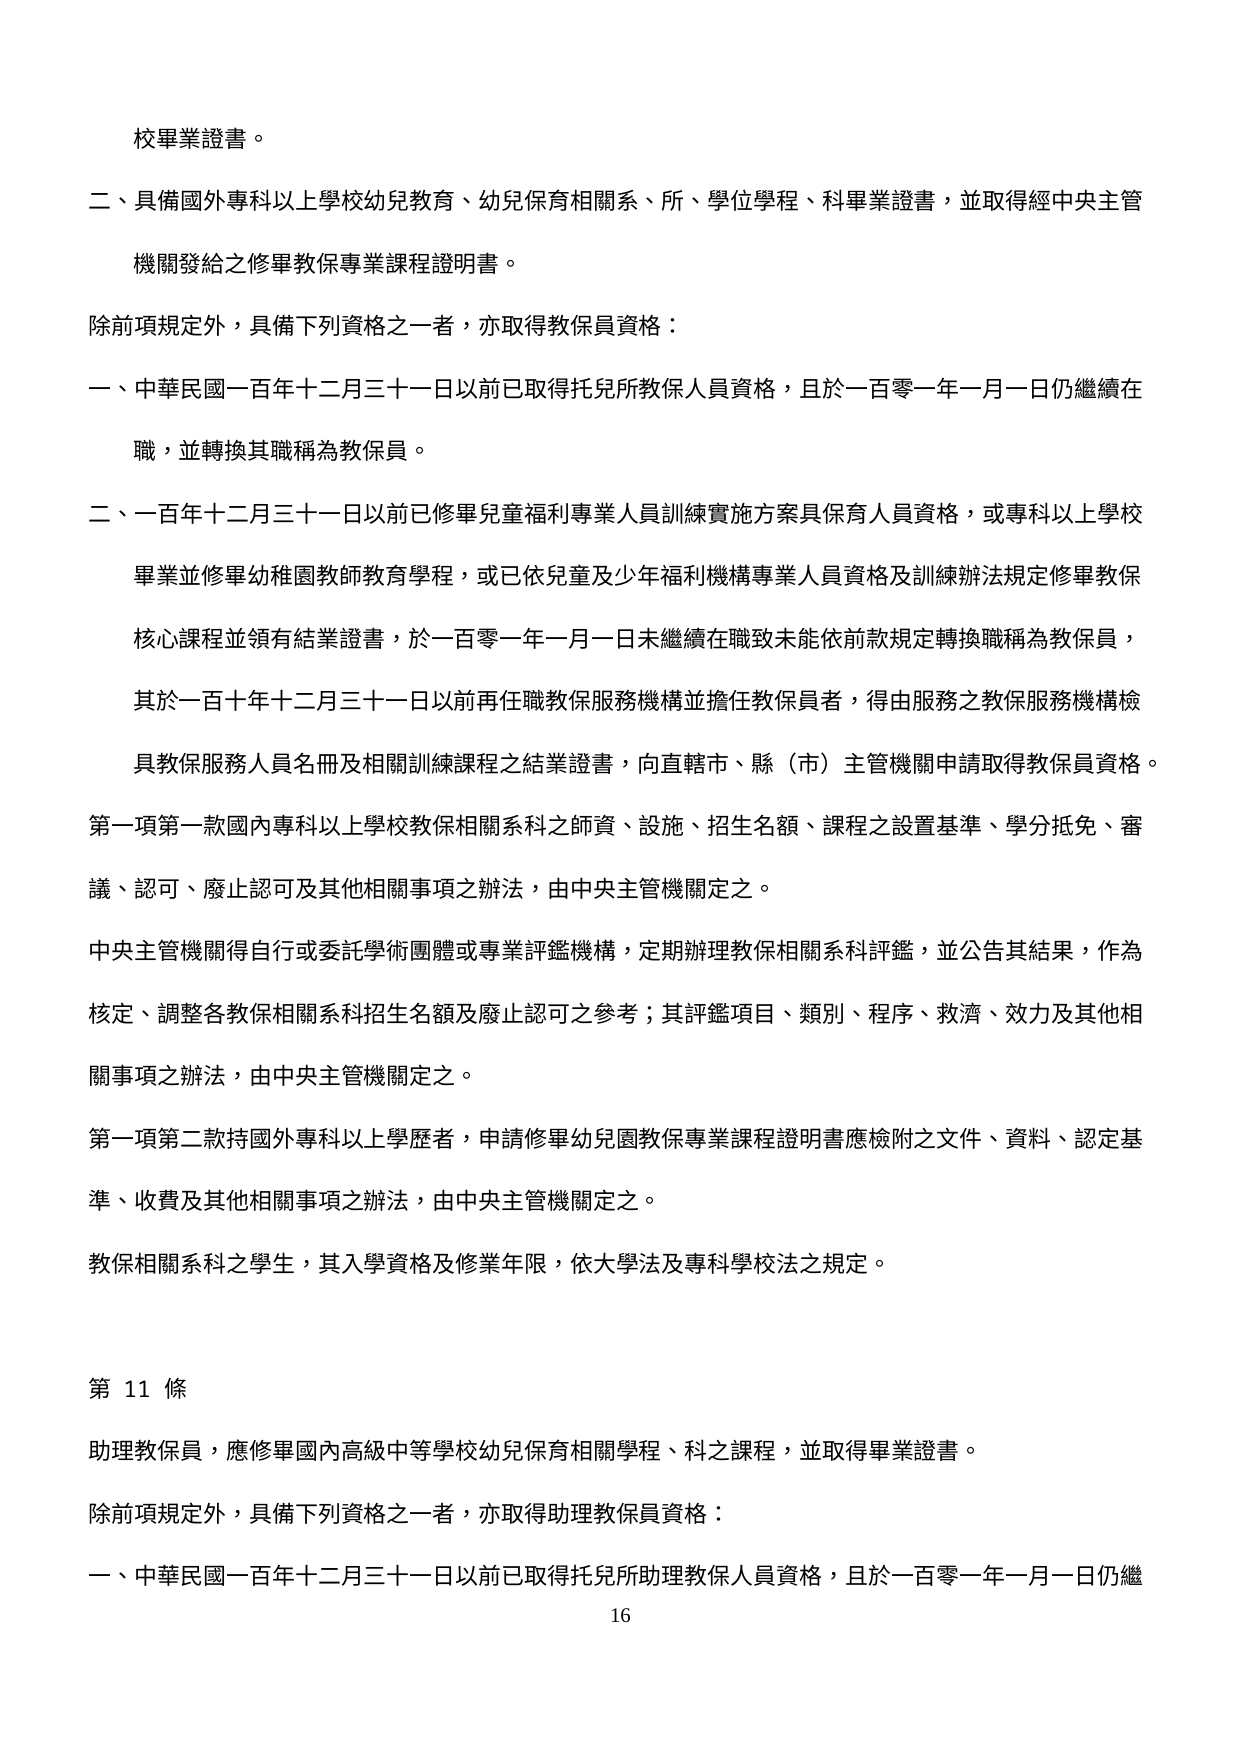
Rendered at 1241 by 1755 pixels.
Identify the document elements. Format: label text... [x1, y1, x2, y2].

text 除前項規定外，具備下列資格之一者，亦取得助理教保員資格： [89, 1471, 1152, 1533]
text 二、一百年十二月三十一日以前已修畢兒童福利專業人員訓練實施方案具保育人員資格，或專科以上學校畢業並修畢幼稚園教師教育學程，或已依兒童及少年福利機構專業人員資格及訓練辦法規定修畢教保核心課程並領有結業證書，於一百零一年一月一日未繼續在職致未能依前款規定轉換職稱為教保員，其於一百十年十二月三十一日以前再任職教保服務機構並擔任教保員者，得由服務之教保服務機構檢具教保服務人員名冊及相關訓練課程之結業證書，向直轄市、縣（市）主管機關申請取得教保員資格。 [89, 471, 1152, 783]
text 除前項規定外，具備下列資格之一者，亦取得教保員資格： [89, 283, 1152, 346]
text 助理教保員，應修畢國內高級中等學校幼兒保育相關學程、科之課程，並取得畢業證書。 [89, 1408, 1152, 1471]
text 一、中華民國一百年十二月三十一日以前已取得托兒所助理教保人員資格，且於一百零一年一月一日仍繼 [89, 1533, 1152, 1596]
text 一、中華民國一百年十二月三十一日以前已取得托兒所教保人員資格，且於一百零一年一月一日仍繼續在職，並轉換其職稱為教保員。 [89, 346, 1152, 471]
text 第 11 條 [89, 1346, 1152, 1408]
text 第一項第二款持國外專科以上學歷者，申請修畢幼兒園教保專業課程證明書應檢附之文件、資料、認定基準、收費及其他相關事項之辦法，由中央主管機關定之。 [89, 1096, 1152, 1221]
text 校畢業證書。 [89, 96, 1152, 158]
text 第一項第一款國內專科以上學校教保相關系科之師資、設施、招生名額、課程之設置基準、學分抵免、審議、認可、廢止認可及其他相關事項之辦法，由中央主管機關定之。 [89, 783, 1152, 908]
text 二、具備國外專科以上學校幼兒教育、幼兒保育相關系、所、學位學程、科畢業證書，並取得經中央主管機關發給之修畢教保專業課程證明書。 [89, 158, 1152, 283]
text 中央主管機關得自行或委託學術團體或專業評鑑機構，定期辦理教保相關系科評鑑，並公告其結果，作為核定、調整各教保相關系科招生名額及廢止認可之參考；其評鑑項目、類別、程序、救濟、效力及其他相關事項之辦法，由中央主管機關定之。 [89, 908, 1152, 1096]
text 教保相關系科之學生，其入學資格及修業年限，依大學法及專科學校法之規定。 [89, 1221, 1152, 1283]
